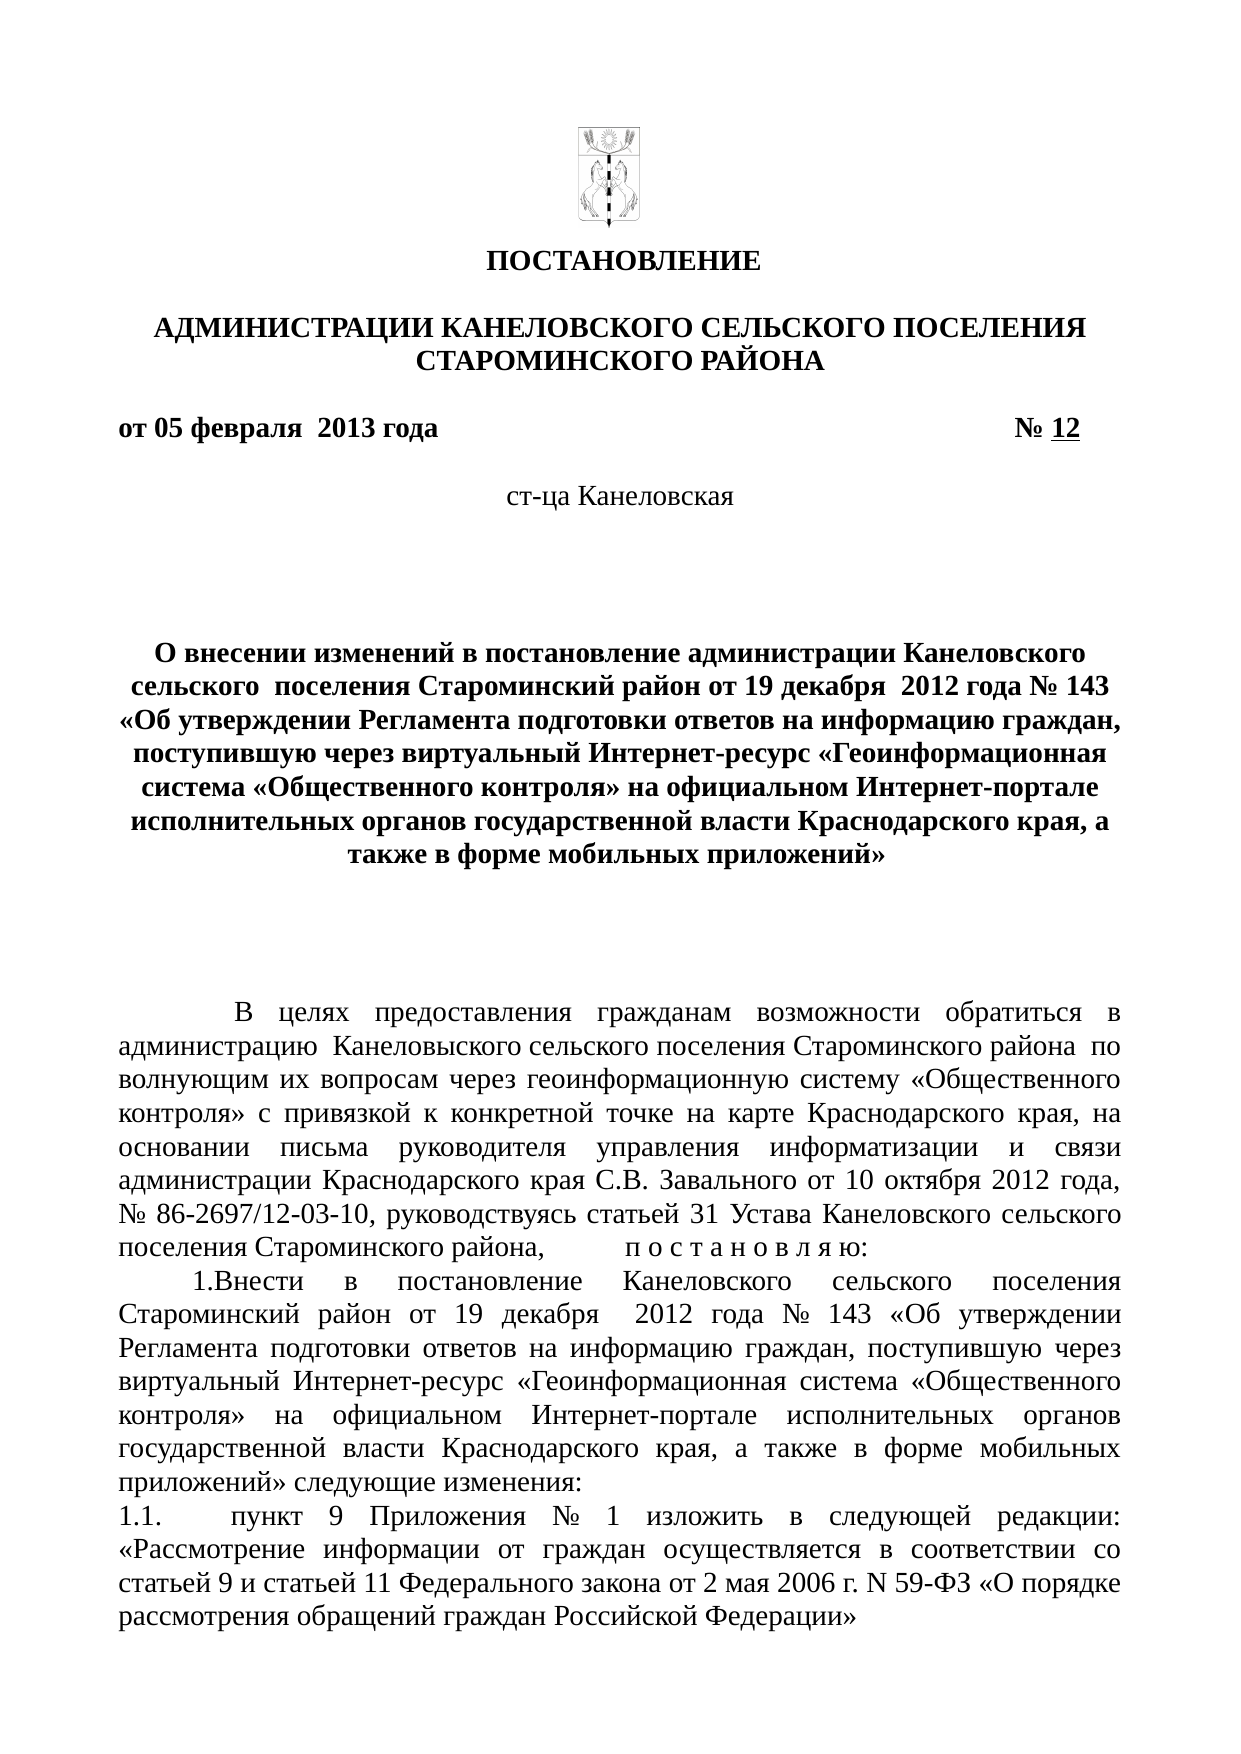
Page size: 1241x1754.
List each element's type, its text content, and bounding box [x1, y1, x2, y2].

text В целях предоставления гражданам возможности обратиться в администрацию Канеловыского сельского поселения Староминского района по волнующим их вопросам через геоинформационную систему «Общественного контроля» с привязкой к конкретной точке на карте Краснодарского края, на основании письма руководителя управления информатизации и связи администрации Краснодарского края С.В. Завального от 10 октября 2012 года, № 86-2697/12-03-10, руководствуясь статьей 31 Устава Канеловского сельского поселения Староминского района, п о с т а н о в л я ю: [118, 994, 1122, 1263]
text СТАРОМИНСКОГО РАЙОНА [118, 343, 1122, 377]
text 1.Внести в постановление Канеловского сельского поселения Староминский район от 19 декабря 2012 года № 143 «Об утверждении Регламента подготовки ответов на информацию граждан, поступившую через виртуальный Интернет-ресурс «Геоинформационная система «Общественного контроля» на официальном Интернет-портале исполнительных органов государственной власти Краснодарского края, а также в форме мобильных приложений» следующие изменения: [118, 1263, 1122, 1498]
picture [578, 127, 640, 228]
text О внесении изменений в постановление администрации Канеловского сельского поселения Староминский район от 19 декабря 2012 года № 143 «Об утверждении Регламента подготовки ответов на информацию граждан, поступившую через виртуальный Интернет-ресурс «Геоинформационная система «Общественного контроля» на официальном Интернет-портале исполнительных органов государственной власти Краснодарского края, а также в форме мобильных приложений» [118, 635, 1122, 870]
list пункт 9 Приложения № 1 изложить в следующей редакции: «Рассмотрение информации от граждан осуществляется в соответствии со статьей 9 и статьей 11 Федерального закона от 2 мая 2006 г. N 59-ФЗ «О порядке рассмотрения обращений граждан Российской Федерации» [118, 1498, 1122, 1632]
text от 05 февраля 2013 года № 12 [118, 411, 1122, 444]
text ПОСТАНОВЛЕНИЕ [118, 243, 1122, 276]
text ст-ца Канеловская [118, 478, 1122, 511]
text АДМИНИСТРАЦИИ КАНЕЛОВСКОГО СЕЛЬСКОГО ПОСЕЛЕНИЯ [118, 310, 1122, 343]
